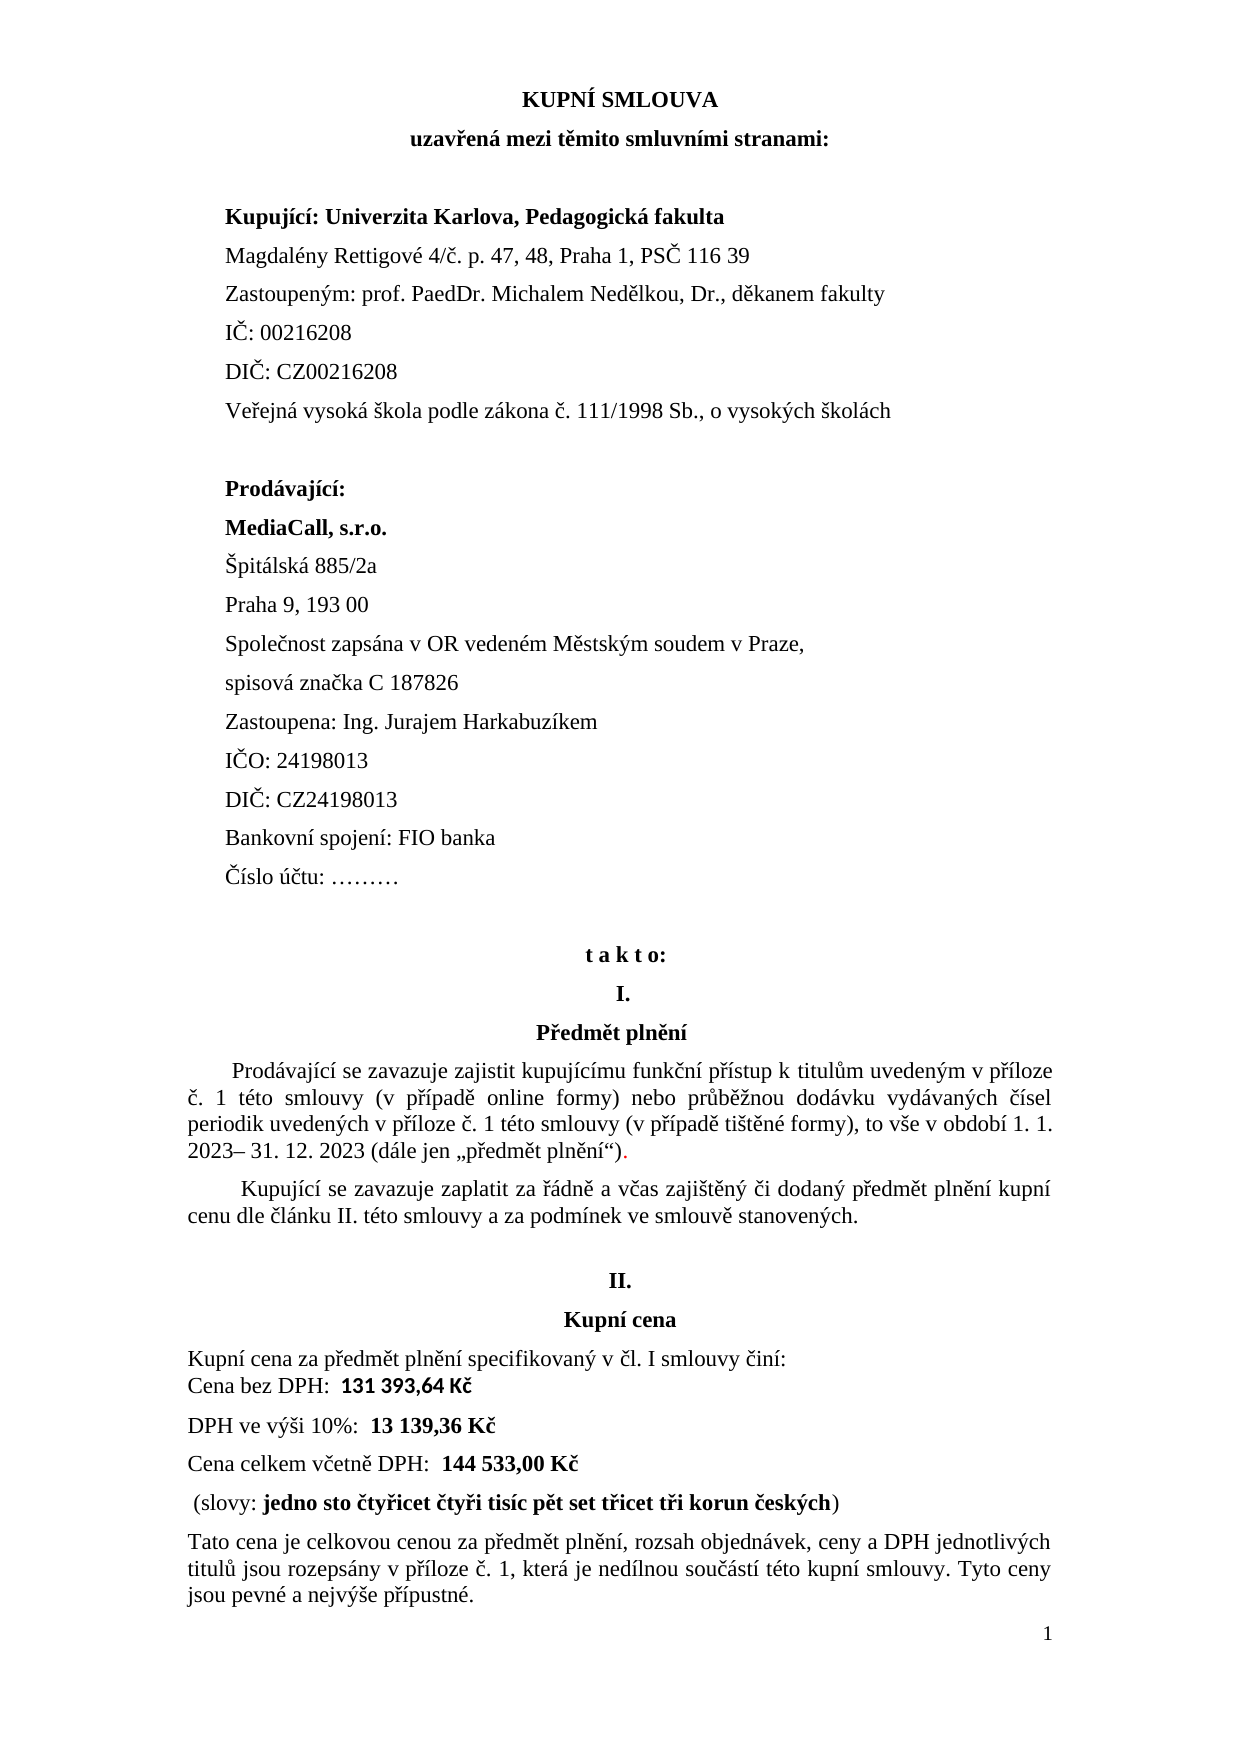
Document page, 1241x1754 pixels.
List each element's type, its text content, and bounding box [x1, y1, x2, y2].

text II. [187, 1267, 1053, 1293]
text Praha 9, 193 00 [187, 591, 1053, 618]
text Veřejná vysoká škola podle zákona č. 111/1998 Sb., o vysokých školách [187, 397, 1053, 423]
text Tato cena je celkovou cenou za předmět plnění, rozsah objednávek, ceny a DPH jednotlivých titulů jsou rozepsány v příloze č. 1, která je nedílnou součástí této kupní smlouvy. Tyto ceny jsou pevné a nejvýše přípustné. [187, 1528, 1053, 1607]
text MediaCall, s.r.o. [187, 514, 1053, 540]
text Kupující se zavazuje zaplatit za řádně a včas zajištěný či dodaný předmět plnění kupní cenu dle článku II. této smlouvy a za podmínek ve smlouvě stanovených. [187, 1176, 1053, 1228]
text spisová značka C 187826 [187, 669, 1053, 695]
text Prodávající: [187, 475, 1053, 501]
text Cena celkem včetně DPH: 144 533,00 Kč [187, 1451, 1053, 1477]
text Kupní cena [187, 1306, 1053, 1332]
text DIČ: CZ24198013 [187, 786, 1053, 812]
text Magdalény Rettigové 4/č. p. 47, 48, Praha 1, PSČ 116 39 [187, 242, 1053, 268]
text Špitálská 885/2a [187, 552, 1053, 579]
text DIČ: CZ00216208 [187, 358, 1053, 384]
text Společnost zapsána v OR vedeném Městským soudem v Praze, [187, 630, 1053, 657]
text Bankovní spojení: FIO banka [187, 824, 1053, 851]
text KUPNÍ SMLOUVA [187, 86, 1053, 113]
text DPH ve výši 10%: 13 139,36 Kč [187, 1412, 1053, 1438]
text Kupující: Univerzita Karlova, Pedagogická fakulta [187, 203, 1053, 229]
text Prodávající se zavazuje zajistit kupujícímu funkční přístup k titulům uvedeným v příloze č. 1 této smlouvy (v případě online formy) nebo průběžnou dodávku vydávaných čísel periodik uvedených v příloze č. 1 této smlouvy (v případě tištěné formy), to vše v období 1. 1. 2023– 31. 12. 2023 (dále jen „předmět plnění“). [187, 1058, 1053, 1163]
text uzavřená mezi těmito smluvními stranami: [187, 125, 1053, 151]
text t a k t o: [187, 941, 1053, 967]
text Kupní cena za předmět plnění specifikovaný v čl. I smlouvy činí: [187, 1345, 1053, 1371]
text Předmět plnění [187, 1019, 1053, 1045]
text IČO: 24198013 [187, 747, 1053, 773]
text Zastoupena: Ing. Jurajem Harkabuzíkem [187, 708, 1053, 734]
text I. [187, 980, 1053, 1006]
text IČ: 00216208 [187, 319, 1053, 346]
text Cena bez DPH: 131 393,64 Kč [187, 1371, 1053, 1399]
text Zastoupeným: prof. PaedDr. Michalem Nedělkou, Dr., děkanem fakulty [187, 281, 1053, 307]
text (slovy: jedno sto čtyřicet čtyři tisíc pět set třicet tři korun českých) [187, 1489, 1053, 1516]
text Číslo účtu: ……… [187, 863, 1053, 890]
